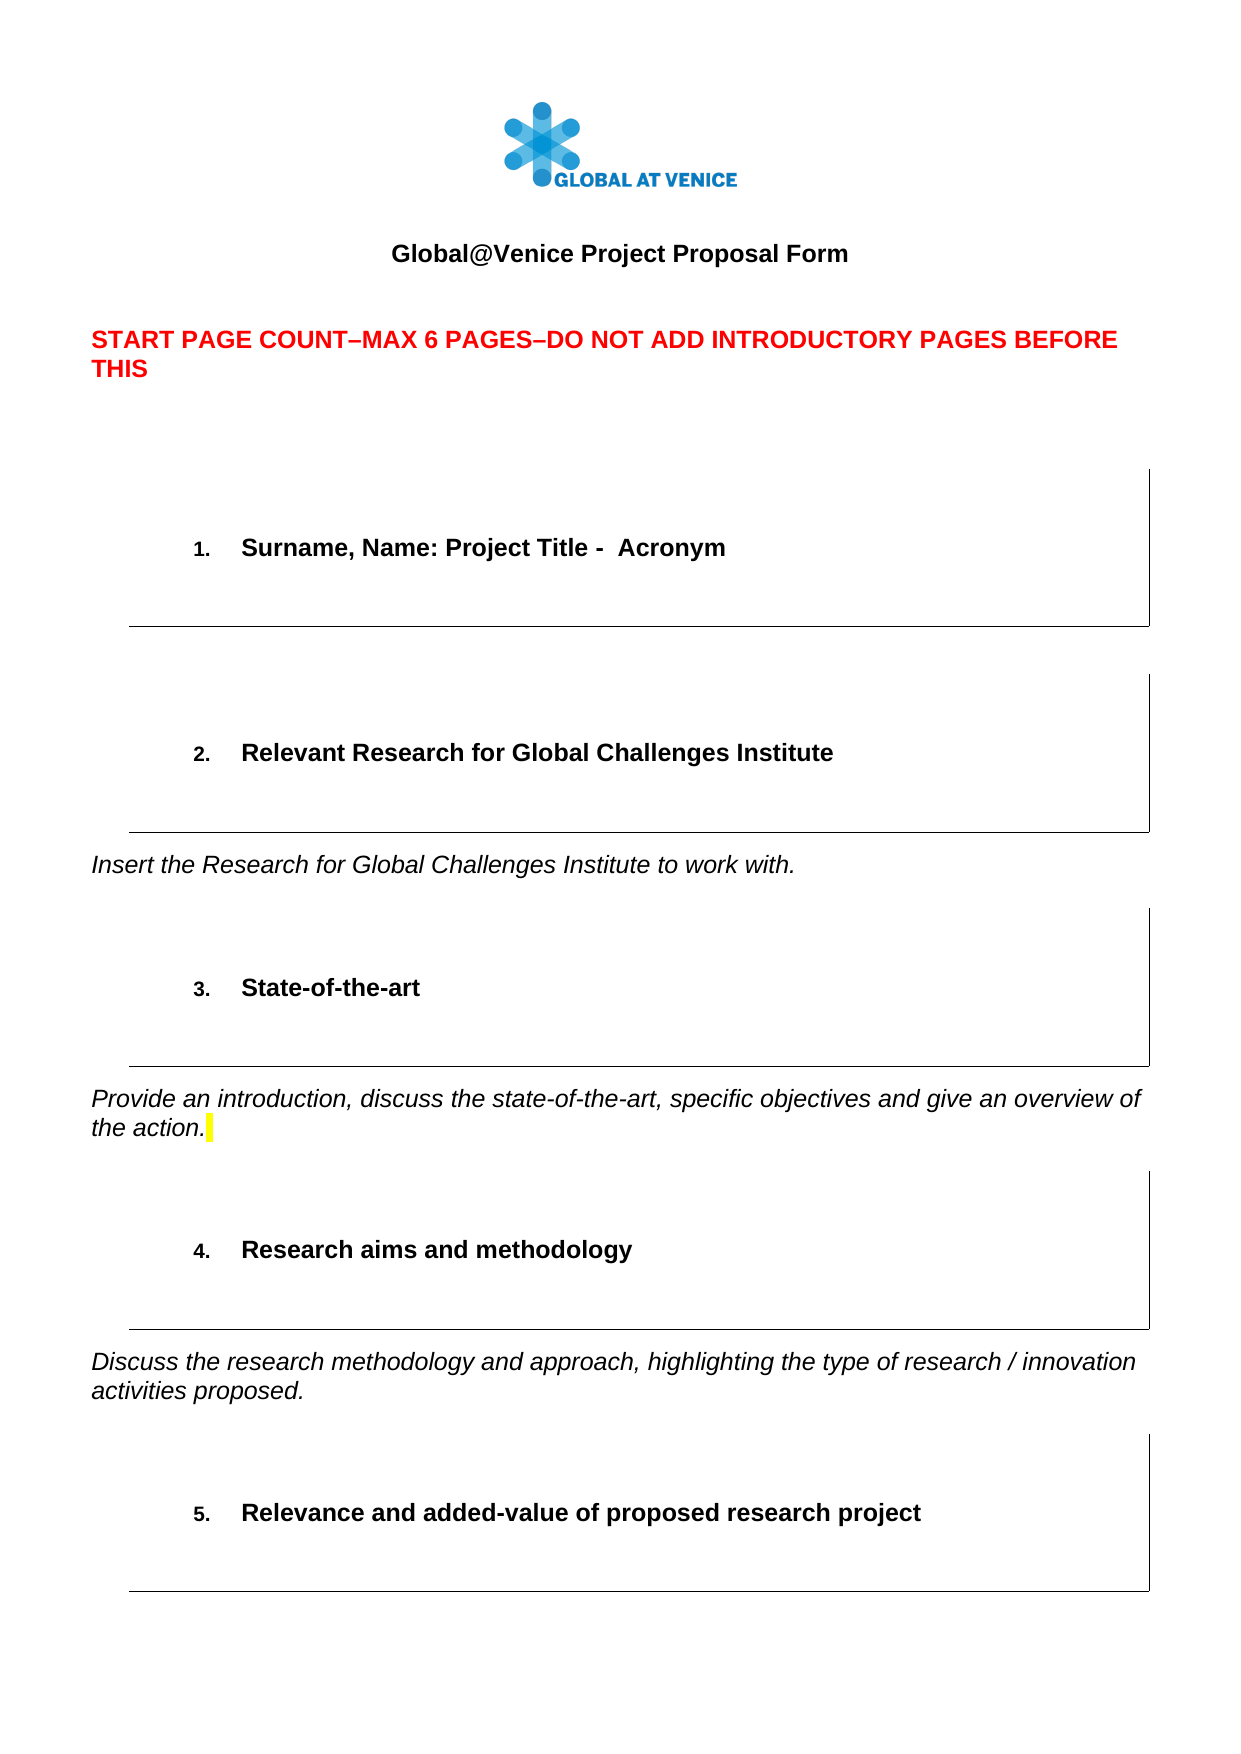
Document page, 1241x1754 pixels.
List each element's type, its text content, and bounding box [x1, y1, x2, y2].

list Relevant Research for Global Challenges Institute [128, 674, 1149, 832]
list Surname, Name: Project Title - Acronym [128, 468, 1149, 626]
text Insert the Research for Global Challenges Institute to work with. [91, 850, 1149, 879]
text START PAGE COUNT–MAX 6 PAGES–DO NOT ADD INTRODUCTORY PAGES BEFORE THIS [91, 325, 1149, 382]
list Research aims and methodology [128, 1171, 1149, 1329]
list Relevance and added-value of proposed research project [128, 1433, 1149, 1591]
text Global@Venice Project Proposal Form [91, 238, 1149, 267]
text Provide an introduction, discuss the state-of-the-art, specific objectives and give an overview of the action. [91, 1084, 1149, 1142]
list State-of-the-art [128, 908, 1149, 1066]
text Discuss the research methodology and approach, highlighting the type of research / innovation activities proposed. [91, 1347, 1149, 1405]
